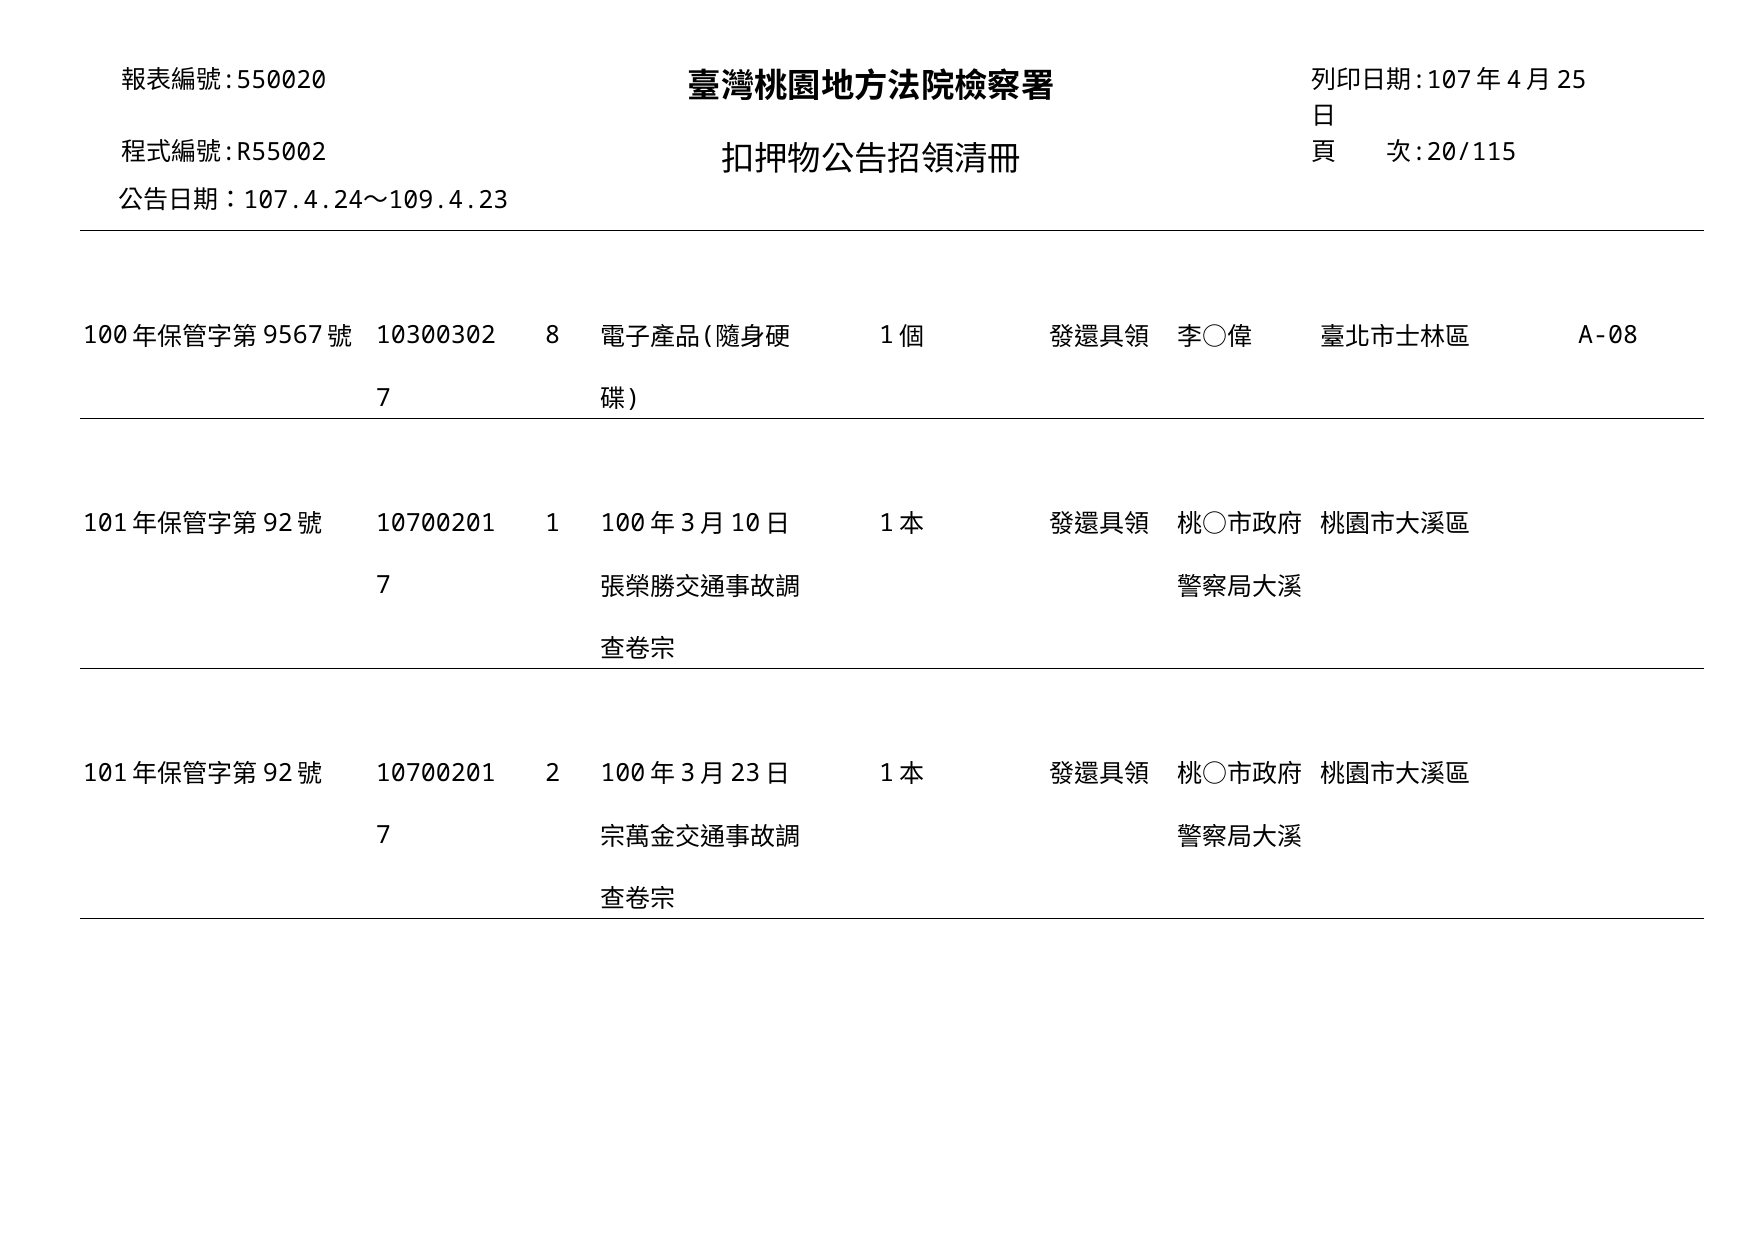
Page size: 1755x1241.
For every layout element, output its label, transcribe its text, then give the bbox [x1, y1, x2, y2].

table_cell 1本 [808, 669, 927, 917]
table_cell 1個 [808, 231, 927, 417]
table_cell 1 [507, 419, 597, 667]
table_cell 電子產品(隨身硬碟) [597, 231, 807, 417]
table_cell 桃園市大溪區 [1317, 419, 1575, 667]
table_cell 桃○市政府警察局大溪 [1175, 419, 1317, 667]
table_cell 李○偉 [1175, 231, 1317, 417]
table_cell 100年3月23日宗萬金交通事故調查卷宗 [597, 669, 807, 917]
table_cell 101年保管字第92號 [80, 419, 373, 667]
table_cell 臺北市士林區 [1317, 231, 1575, 417]
table_cell 桃○市政府警察局大溪 [1175, 669, 1317, 917]
table_cell [927, 231, 1046, 417]
table_cell 發還具領 [1046, 231, 1175, 417]
table_cell 100年保管字第9567號 [80, 231, 373, 417]
table_cell 100年3月10日張榮勝交通事故調查卷宗 [597, 419, 807, 667]
table_cell [927, 669, 1046, 917]
table_cell A-08 [1575, 231, 1704, 417]
table_cell [1575, 669, 1704, 917]
table_cell [927, 419, 1046, 667]
table_cell [1575, 419, 1704, 667]
table_cell 2 [507, 669, 597, 917]
table_cell 8 [507, 231, 597, 417]
table_cell 103003027 [373, 231, 507, 417]
table_cell 107002017 [373, 419, 507, 667]
table_cell 101年保管字第92號 [80, 669, 373, 917]
table_cell 發還具領 [1046, 419, 1175, 667]
table_cell 1本 [808, 419, 927, 667]
table_cell 107002017 [373, 669, 507, 917]
table_cell 發還具領 [1046, 669, 1175, 917]
table_cell 桃園市大溪區 [1317, 669, 1575, 917]
